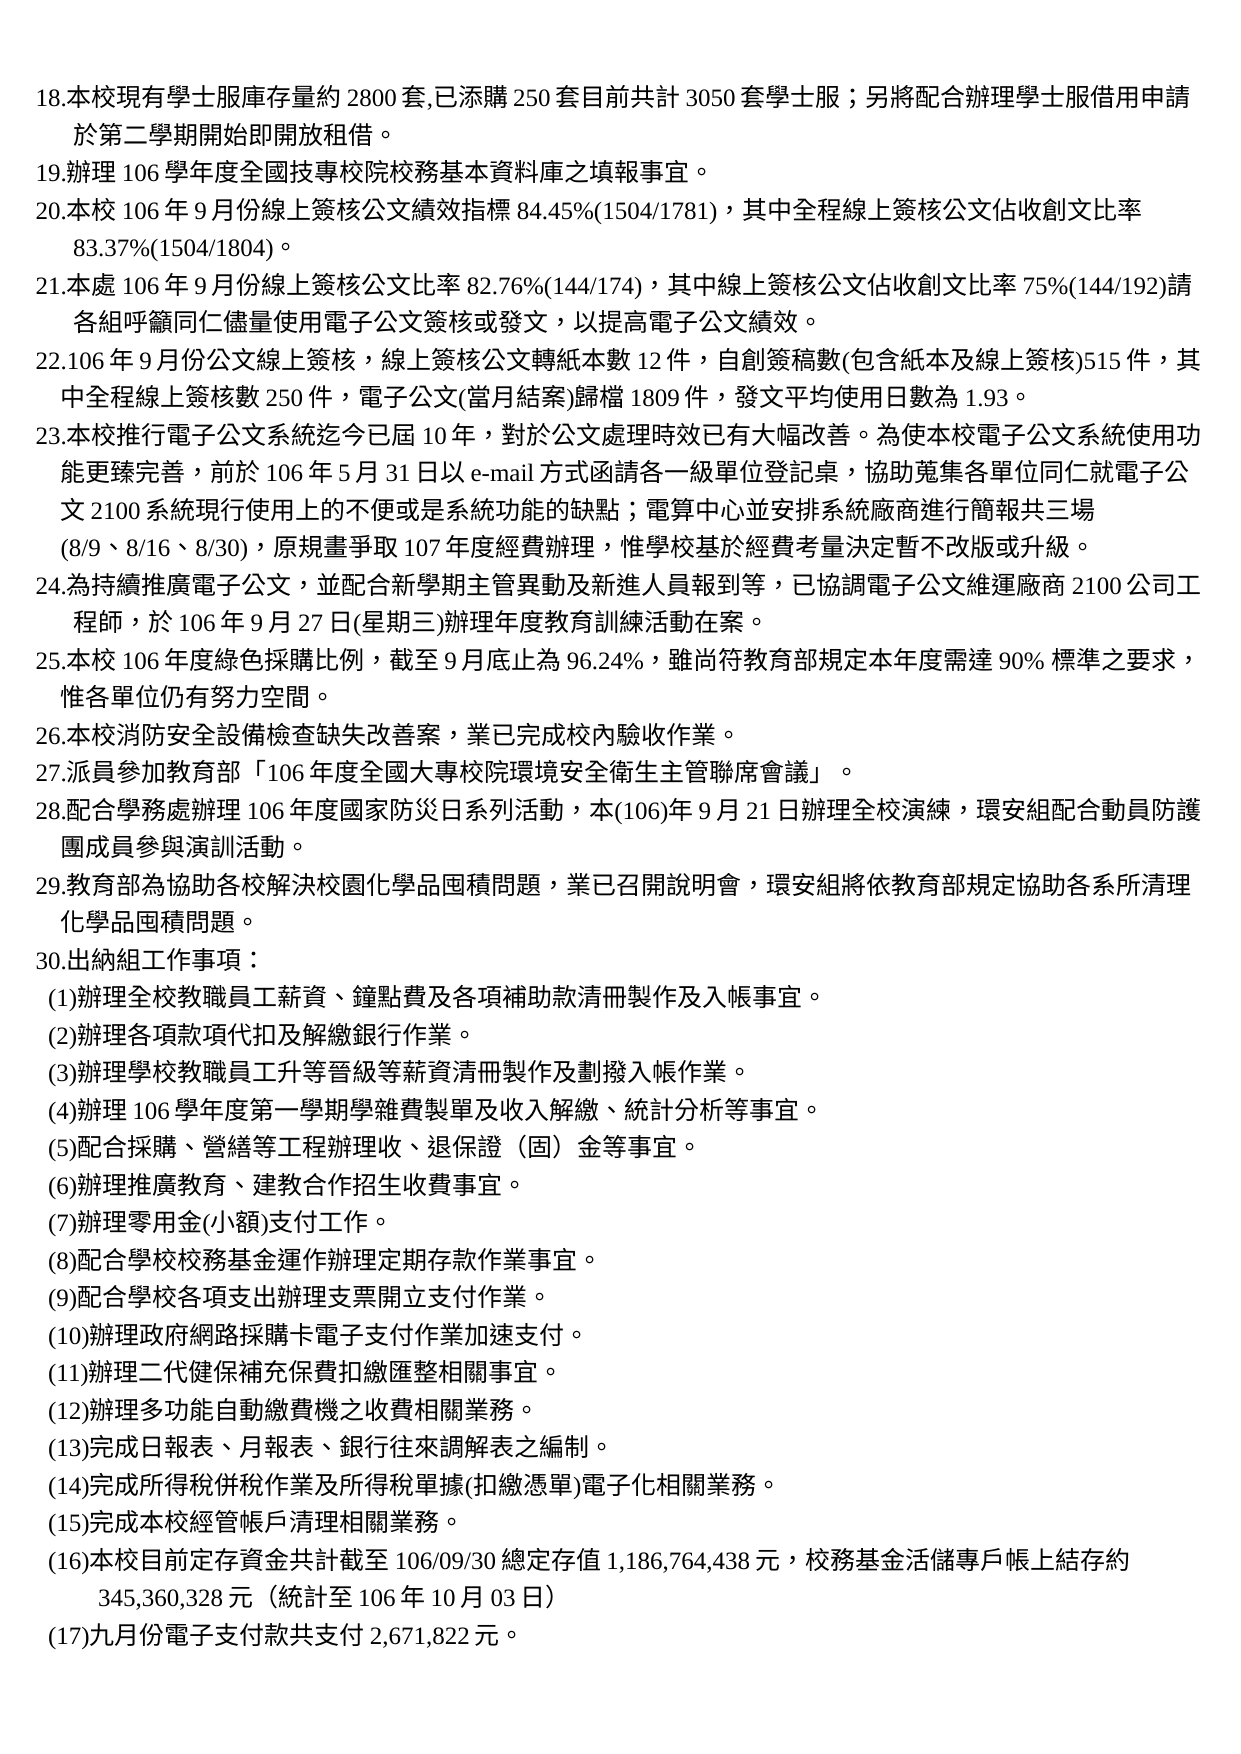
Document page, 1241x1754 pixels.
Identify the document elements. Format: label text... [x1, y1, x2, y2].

text (1)辦理全校教職員工薪資、鐘點費及各項補助款清冊製作及入帳事宜。 [35, 971, 1211, 1008]
text (3)辦理學校教職員工升等晉級等薪資清冊製作及劃撥入帳作業。 [35, 1046, 1211, 1083]
text 23.本校推行電子公文系統迄今已屆10年，對於公文處理時效已有大幅改善。為使本校電子公文系統使用功能更臻完善，前於106年5月31日以e-mail方式函請各一級單位登記桌，協助蒐集各單位同仁就電子公文2100系統現行使用上的不便或是系統功能的缺點；電算中心並安排系統廠商進行簡報共三場(8/9、8/16、8/30)，原規畫爭取107年度經費辦理，惟學校基於經費考量決定暫不改版或升級。 [35, 408, 1211, 558]
text (4)辦理106學年度第一學期學雜費製單及收入解繳、統計分析等事宜。 [35, 1083, 1211, 1121]
text (7)辦理零用金(小額)支付工作。 [35, 1196, 1211, 1233]
text 28.配合學務處辦理106年度國家防災日系列活動，本(106)年9月21日辦理全校演練，環安組配合動員防護團成員參與演訓活動。 [35, 783, 1211, 858]
text (5)配合採購、營繕等工程辦理收、退保證（固）金等事宜。 [35, 1121, 1211, 1158]
text (16)本校目前定存資金共計截至106/09/30總定存值1,186,764,438元，校務基金活儲專戶帳上結存約345,360,328元（統計至106年10月03日） [48, 1533, 1211, 1608]
text 20.本校106年9月份線上簽核公文績效指標84.45%(1504/1781)，其中全程線上簽核公文佔收創文比率83.37%(1504/1804)。 [35, 183, 1211, 258]
text (14)完成所得稅併稅作業及所得稅單據(扣繳憑單)電子化相關業務。 [35, 1458, 1211, 1496]
text 19.辦理106學年度全國技專校院校務基本資料庫之填報事宜。 [35, 146, 1211, 183]
text 26.本校消防安全設備檢查缺失改善案，業已完成校內驗收作業。 [35, 708, 1211, 746]
text (12)辦理多功能自動繳費機之收費相關業務。 [35, 1383, 1211, 1421]
text 24.為持續推廣電子公文，並配合新學期主管異動及新進人員報到等，已協調電子公文維運廠商2100公司工程師，於106年9月27日(星期三)辦理年度教育訓練活動在案。 [35, 558, 1211, 633]
text 18.本校現有學士服庫存量約2800套,已添購250套目前共計3050套學士服；另將配合辦理學士服借用申請於第二學期開始即開放租借。 [35, 71, 1211, 146]
text (17)九月份電子支付款共支付2,671,822元。 [35, 1608, 1211, 1646]
text 29.教育部為協助各校解決校園化學品囤積問題，業已召開說明會，環安組將依教育部規定協助各系所清理化學品囤積問題。 [35, 858, 1211, 933]
text 21.本處106年9月份線上簽核公文比率82.76%(144/174)，其中線上簽核公文佔收創文比率75%(144/192)請各組呼籲同仁儘量使用電子公文簽核或發文，以提高電子公文績效。 [35, 258, 1211, 333]
text (9)配合學校各項支出辦理支票開立支付作業。 [35, 1271, 1211, 1308]
text (10)辦理政府網路採購卡電子支付作業加速支付。 [35, 1308, 1211, 1346]
text 22.106年9月份公文線上簽核，線上簽核公文轉紙本數12件，自創簽稿數(包含紙本及線上簽核)515件，其中全程線上簽核數250件，電子公文(當月結案)歸檔1809件，發文平均使用日數為1.93。 [35, 333, 1211, 408]
text (6)辦理推廣教育、建教合作招生收費事宜。 [35, 1158, 1211, 1196]
text 30.出納組工作事項： [35, 933, 1211, 971]
text (11)辦理二代健保補充保費扣繳匯整相關事宜。 [35, 1346, 1211, 1383]
text 25.本校106年度綠色採購比例，截至9月底止為96.24%，雖尚符教育部規定本年度需達90% 標準之要求，惟各單位仍有努力空間。 [35, 633, 1211, 708]
text (15)完成本校經管帳戶清理相關業務。 [35, 1496, 1211, 1533]
text (8)配合學校校務基金運作辦理定期存款作業事宜。 [35, 1233, 1211, 1271]
text (2)辦理各項款項代扣及解繳銀行作業。 [35, 1008, 1211, 1046]
text 27.派員參加教育部「106年度全國大專校院環境安全衛生主管聯席會議」。 [35, 746, 1211, 783]
text (13)完成日報表、月報表、銀行往來調解表之編制。 [35, 1421, 1211, 1458]
